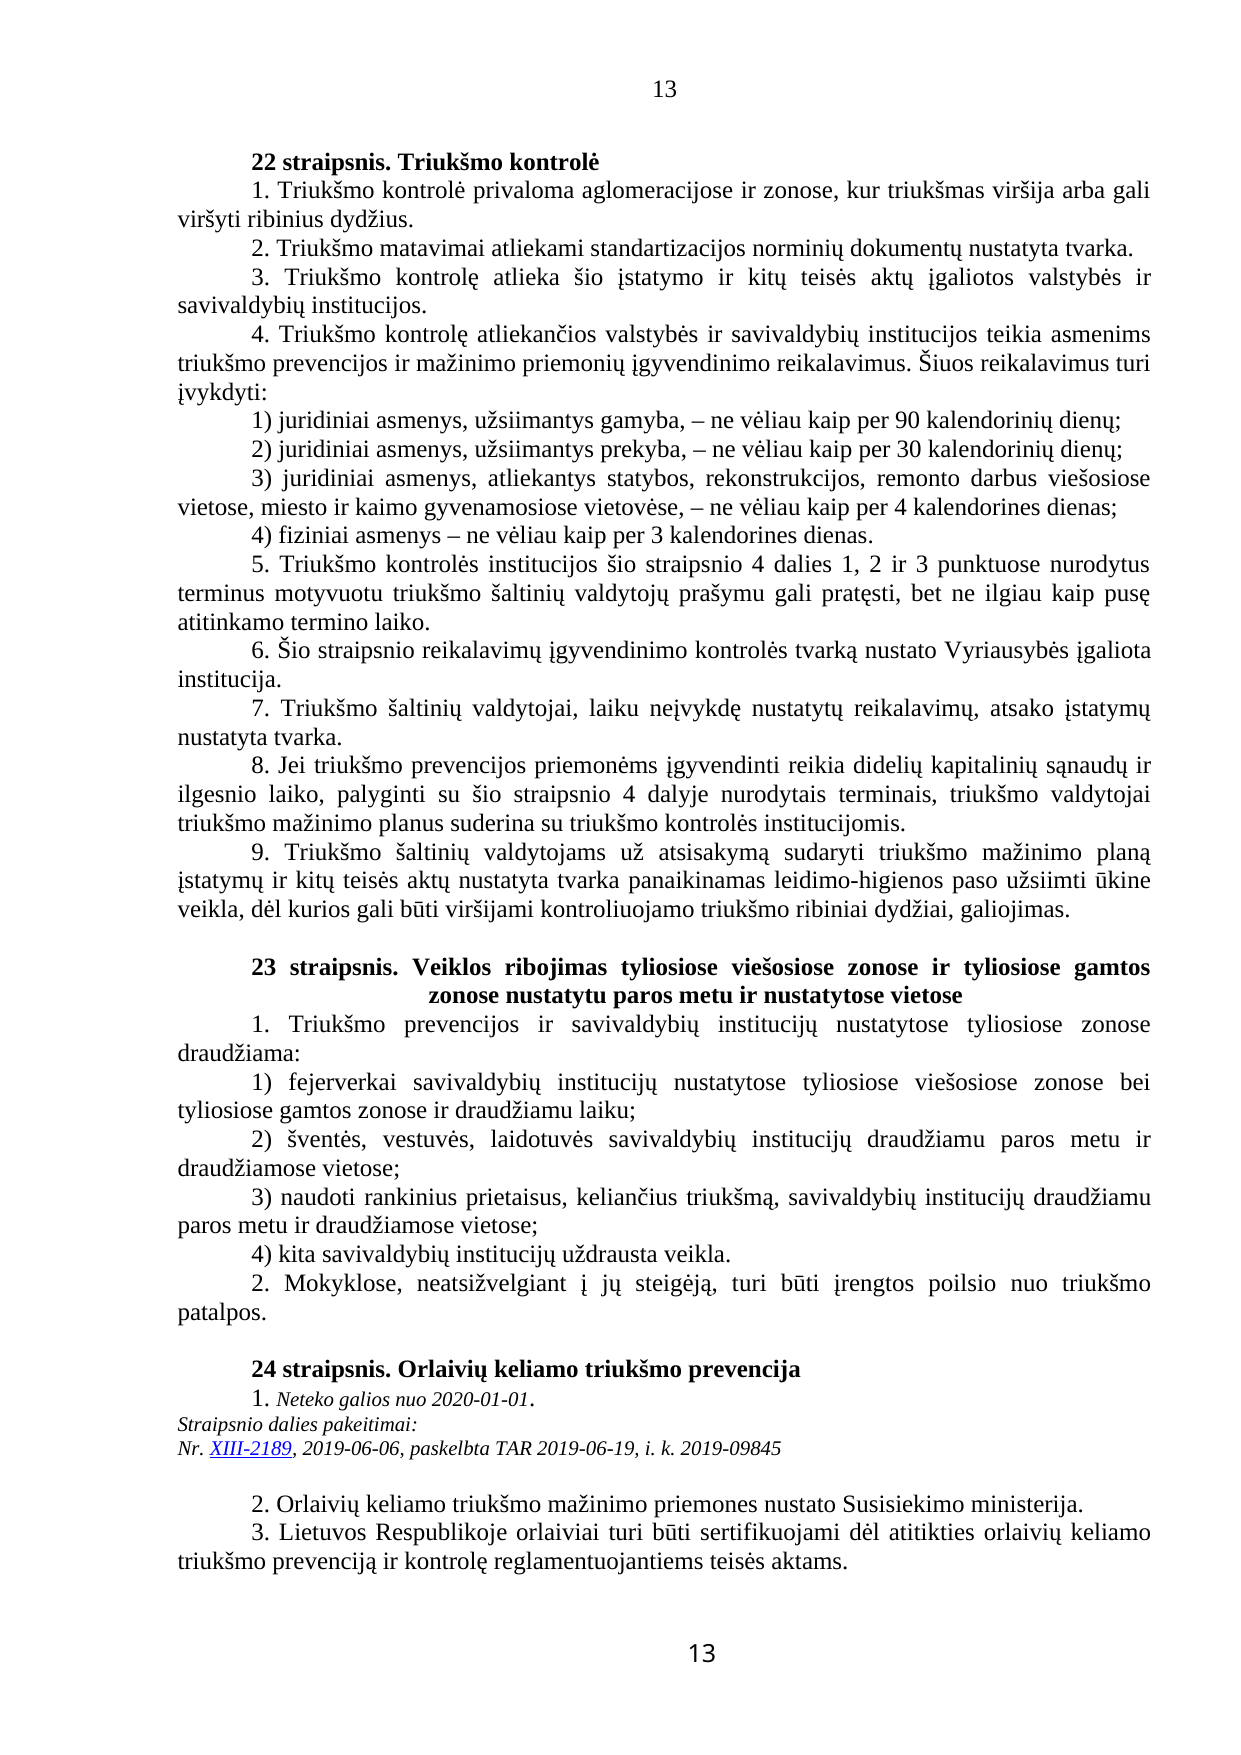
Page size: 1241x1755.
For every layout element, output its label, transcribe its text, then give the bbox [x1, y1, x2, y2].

text 3) juridiniai asmenys, atliekantys statybos, rekonstrukcijos, remonto darbus viešosiose vietose, miesto ir kaimo gyvenamosiose vietovėse, – ne vėliau kaip per 4 kalendorines dienas; [177, 463, 1152, 521]
text 1) juridiniai asmenys, užsiimantys gamyba, – ne vėliau kaip per 90 kalendorinių dienų; [177, 406, 1152, 434]
text 2. Mokyklose, neatsižvelgiant į jų steigėją, turi būti įrengtos poilsio nuo triukšmo patalpos. [177, 1268, 1152, 1326]
text 4) kita savivaldybių institucijų uždrausta veikla. [177, 1239, 1152, 1268]
text 1. Neteko galios nuo 2020-01-01. [177, 1383, 1152, 1412]
text 2. Triukšmo matavimai atliekami standartizacijos norminių dokumentų nustatyta tvarka. [177, 233, 1152, 262]
text 3. Triukšmo kontrolę atlieka šio įstatymo ir kitų teisės aktų įgaliotos valstybės ir savivaldybių institucijos. [177, 262, 1152, 319]
text Straipsnio dalies pakeitimai: [177, 1412, 1152, 1436]
text 4. Triukšmo kontrolę atliekančios valstybės ir savivaldybių institucijos teikia asmenims triukšmo prevencijos ir mažinimo priemonių įgyvendinimo reikalavimus. Šiuos reikalavimus turi įvykdyti: [177, 319, 1152, 406]
text 24 straipsnis. Orlaivių keliamo triukšmo prevencija [177, 1354, 1152, 1383]
text 6. Šio straipsnio reikalavimų įgyvendinimo kontrolės tvarką nustato Vyriausybės įgaliota institucija. [177, 636, 1152, 693]
text 1. Triukšmo kontrolė privaloma aglomeracijose ir zonose, kur triukšmas viršija arba gali viršyti ribinius dydžius. [177, 176, 1152, 233]
text 3. Lietuvos Respublikoje orlaiviai turi būti sertifikuojami dėl atitikties orlaivių keliamo triukšmo prevenciją ir kontrolę reglamentuojantiems teisės aktams. [177, 1517, 1152, 1575]
text 2) juridiniai asmenys, užsiimantys prekyba, – ne vėliau kaip per 30 kalendorinių dienų; [177, 434, 1152, 463]
text 9. Triukšmo šaltinių valdytojams už atsisakymą sudaryti triukšmo mažinimo planą įstatymų ir kitų teisės aktų nustatyta tvarka panaikinamas leidimo-higienos paso užsiimti ūkine veikla, dėl kurios gali būti viršijami kontroliuojamo triukšmo ribiniai dydžiai, galiojimas. [177, 837, 1152, 923]
text 4) fiziniai asmenys – ne vėliau kaip per 3 kalendorines dienas. [177, 521, 1152, 549]
text 3) naudoti rankinius prietaisus, keliančius triukšmą, savivaldybių institucijų draudžiamu paros metu ir draudžiamose vietose; [177, 1182, 1152, 1239]
text 8. Jei triukšmo prevencijos priemonėms įgyvendinti reikia didelių kapitalinių sąnaudų ir ilgesnio laiko, palyginti su šio straipsnio 4 dalyje nurodytais terminais, triukšmo valdytojai triukšmo mažinimo planus suderina su triukšmo kontrolės institucijomis. [177, 751, 1152, 837]
text Nr. XIII-2189, 2019-06-06, paskelbta TAR 2019-06-19, i. k. 2019-09845 [177, 1436, 1152, 1460]
text 22 straipsnis. Triukšmo kontrolė [177, 147, 1152, 176]
text 1) fejerverkai savivaldybių institucijų nustatytose tyliosiose viešosiose zonose bei tyliosiose gamtos zonose ir draudžiamu laiku; [177, 1067, 1152, 1124]
text 7. Triukšmo šaltinių valdytojai, laiku neįvykdę nustatytų reikalavimų, atsako įstatymų nustatyta tvarka. [177, 693, 1152, 751]
text 23 straipsnis. Veiklos ribojimas tyliosiose viešosiose zonose ir tyliosiose gamtos zonose nustatytu paros metu ir nustatytose vietose [251, 952, 1152, 1009]
text 2. Orlaivių keliamo triukšmo mažinimo priemones nustato Susisiekimo ministerija. [177, 1489, 1152, 1517]
text 1. Triukšmo prevencijos ir savivaldybių institucijų nustatytose tyliosiose zonose draudžiama: [177, 1009, 1152, 1067]
text 2) šventės, vestuvės, laidotuvės savivaldybių institucijų draudžiamu paros metu ir draudžiamose vietose; [177, 1124, 1152, 1182]
text 5. Triukšmo kontrolės institucijos šio straipsnio 4 dalies 1, 2 ir 3 punktuose nurodytus terminus motyvuotu triukšmo šaltinių valdytojų prašymu gali pratęsti, bet ne ilgiau kaip pusę atitinkamo termino laiko. [177, 549, 1152, 636]
